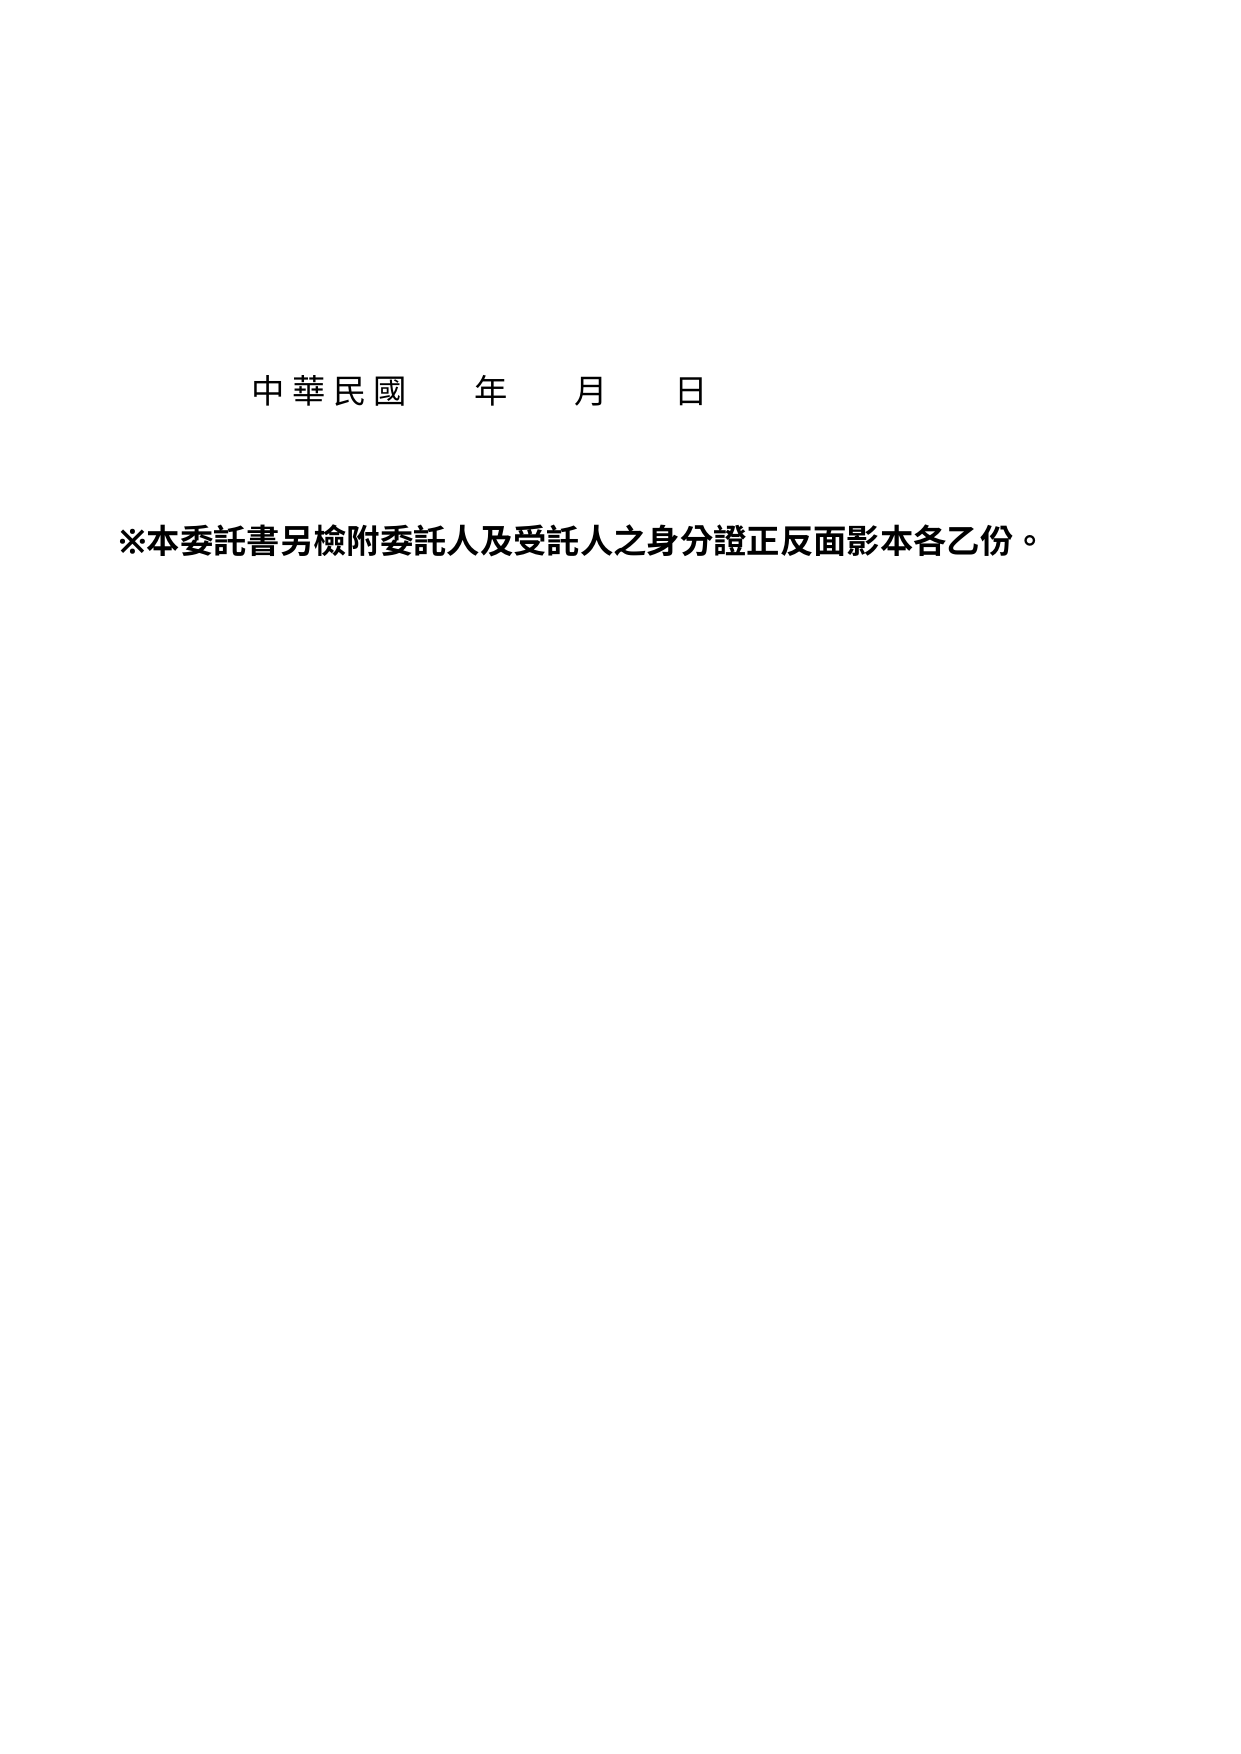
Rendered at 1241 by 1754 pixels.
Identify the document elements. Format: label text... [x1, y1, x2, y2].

text ※本委託書另檢附委託人及受託人之身分證正反面影本各乙份。 [118, 502, 1122, 577]
text 中 華 民 國 年 月 日 [118, 352, 1122, 427]
